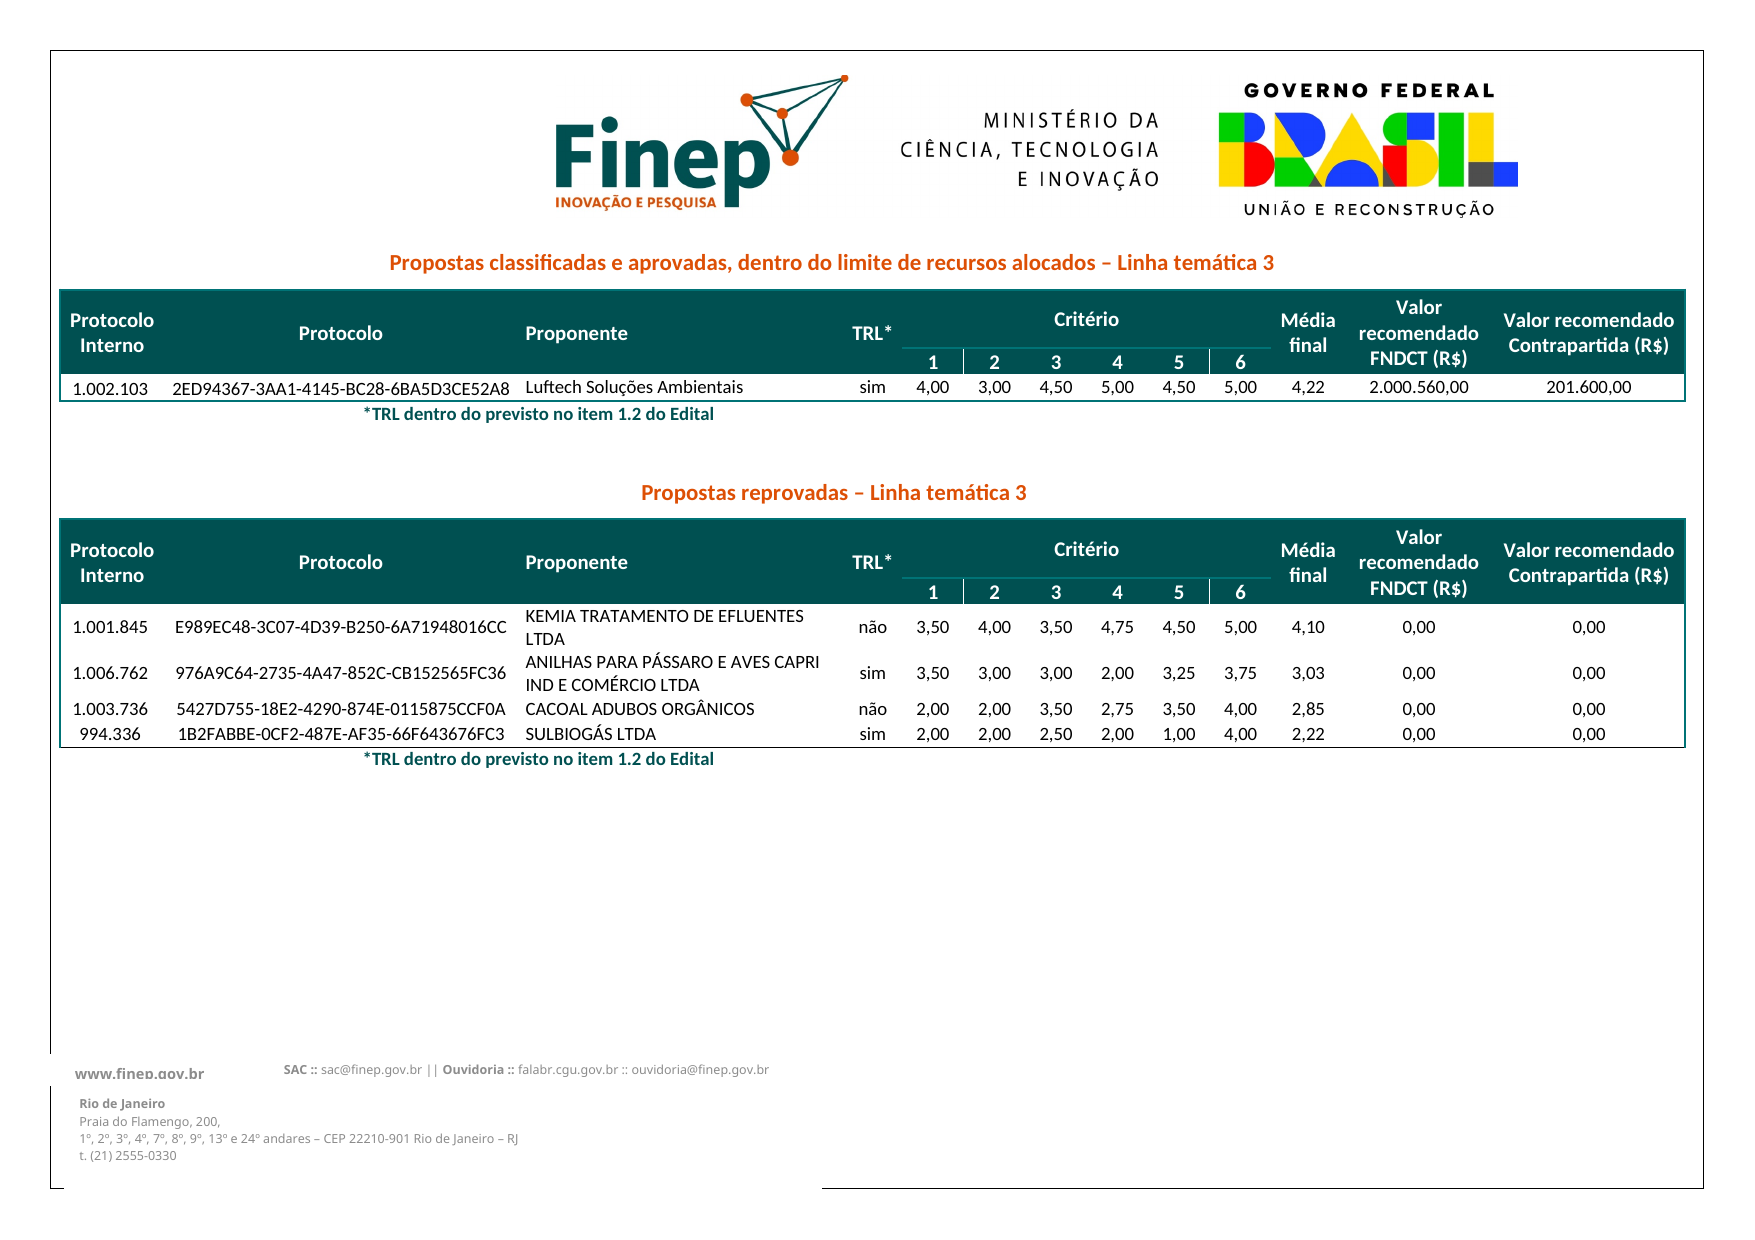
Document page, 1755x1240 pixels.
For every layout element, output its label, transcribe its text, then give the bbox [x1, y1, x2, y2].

table_cell 4,50 [1025, 375, 1087, 400]
table_cell 3,50 [902, 650, 963, 696]
table_header Protocolo [164, 291, 518, 374]
table_cell 4,00 [902, 375, 963, 400]
table_cell 2,50 [1025, 721, 1087, 747]
table_cell 5,00 [1210, 375, 1271, 400]
table_cell 4,50 [1148, 375, 1209, 400]
table_cell 2,00 [964, 696, 1025, 721]
text [0, 748, 50, 771]
table_cell 1.003.736 [61, 696, 164, 721]
table_cell KEMIA TRATAMENTO DE EFLUENTES LTDA [518, 604, 843, 650]
table_cell 3,50 [1025, 696, 1087, 721]
table_cell CACOAL ADUBOS ORGÂNICOS [518, 696, 843, 721]
table_cell 6 [1210, 349, 1271, 374]
table_cell 1 [902, 579, 963, 604]
table_header TRL* [843, 520, 902, 604]
table_header Protocolo Interno [61, 520, 164, 604]
table_cell 3,00 [1025, 650, 1087, 696]
table_header Valor recomendado FNDCT (R$) [1345, 291, 1493, 374]
table_cell 5,00 [1210, 604, 1271, 650]
table_cell 2,00 [902, 696, 963, 721]
text [0, 402, 50, 425]
table_cell 4,22 [1271, 375, 1345, 400]
table_cell 201.600,00 [1493, 375, 1684, 400]
text Propostas classificadas e aprovadas, dentro do limite de recursos alocados – Linha temática 3 [147, 248, 1518, 276]
table_cell 0,00 [1345, 650, 1493, 696]
text Propostas reprovadas – Linha temática 3 [150, 478, 1518, 506]
table_cell sim [843, 721, 902, 747]
table_cell 0,00 [1345, 696, 1493, 721]
table_cell 5 [1148, 579, 1209, 604]
table_cell 3,03 [1271, 650, 1345, 696]
table_header Valor recomendado Contrapartida (R$) [1493, 520, 1684, 604]
table_header Valor recomendado FNDCT (R$) [1345, 520, 1493, 604]
table_cell não [843, 696, 902, 721]
table_cell 3,25 [1148, 650, 1209, 696]
table_cell 3,50 [1025, 604, 1087, 650]
table_cell 6 [1210, 579, 1271, 604]
table_header Valor recomendado Contrapartida (R$) [1493, 291, 1684, 374]
table_cell 0,00 [1493, 604, 1684, 650]
table_cell sim [843, 650, 902, 696]
table_cell 1 [902, 349, 963, 374]
table_cell 3 [1025, 349, 1087, 374]
table_cell 2,22 [1271, 721, 1345, 747]
table_cell 3,50 [902, 604, 963, 650]
table_cell 994.336 [61, 721, 164, 747]
table_cell 4,00 [1210, 696, 1271, 721]
text *TRL dentro do previsto no item 1.2 do Edital [51, 748, 1518, 771]
table_header Protocolo Interno [61, 291, 164, 374]
table_cell 3,00 [964, 650, 1025, 696]
table_cell 4,00 [964, 604, 1025, 650]
table_header TRL* [843, 291, 902, 374]
table_cell 1.006.762 [61, 650, 164, 696]
table_header Média final [1271, 291, 1345, 374]
table_cell sim [843, 375, 902, 400]
table_cell 3,00 [964, 375, 1025, 400]
table_cell 976A9C64-2735-4A47-852C-CB152565FC36 [164, 650, 518, 696]
table_cell 2,00 [964, 721, 1025, 747]
table_header Proponente [518, 520, 843, 604]
table_header Critério [902, 520, 1271, 577]
table_cell 3,50 [1148, 696, 1209, 721]
table_cell 2,85 [1271, 696, 1345, 721]
table_cell 4 [1087, 349, 1148, 374]
table_cell 1B2FABBE-0CF2-487E-AF35-66F643676FC3 [164, 721, 518, 747]
table_cell 5,00 [1087, 375, 1148, 400]
table_cell 2 [964, 349, 1025, 374]
table_cell 2,00 [902, 721, 963, 747]
table_cell 2,00 [1087, 721, 1148, 747]
text *TRL dentro do previsto no item 1.2 do Edital [51, 402, 1518, 425]
table_cell 0,00 [1493, 721, 1684, 747]
table_cell SULBIOGÁS LTDA [518, 721, 843, 747]
table_cell 3 [1025, 579, 1087, 604]
table_header Protocolo [164, 520, 518, 604]
table_cell 4,00 [1210, 721, 1271, 747]
table_cell 2,75 [1087, 696, 1148, 721]
table_cell 1.001.845 [61, 604, 164, 650]
table_header Critério [902, 291, 1271, 347]
table_cell 4,10 [1271, 604, 1345, 650]
table_cell E989EC48-3C07-4D39-B250-6A71948016CC [164, 604, 518, 650]
table_cell 2ED94367-3AA1-4145-BC28-6BA5D3CE52A8 [164, 375, 518, 400]
table_cell 2,00 [1087, 650, 1148, 696]
table_cell 4,75 [1087, 604, 1148, 650]
table_cell 2.000.560,00 [1345, 375, 1493, 400]
table_cell ANILHAS PARA PÁSSARO E AVES CAPRI IND E COMÉRCIO LTDA [518, 650, 843, 696]
table_cell 0,00 [1493, 650, 1684, 696]
table_cell 4 [1087, 579, 1148, 604]
table_cell Luftech Soluções Ambientais [518, 375, 843, 400]
table_cell 0,00 [1345, 721, 1493, 747]
table_cell não [843, 604, 902, 650]
table_cell 2 [964, 579, 1025, 604]
table_cell 5 [1148, 349, 1209, 374]
table_cell 5427D755-18E2-4290-874E-0115875CCF0A [164, 696, 518, 721]
table_cell 0,00 [1345, 604, 1493, 650]
table_header Proponente [518, 291, 843, 374]
table_cell 1.002.103 [61, 375, 164, 400]
table_cell 3,75 [1210, 650, 1271, 696]
table_cell 4,50 [1148, 604, 1209, 650]
table_cell 0,00 [1493, 696, 1684, 721]
table_cell 1,00 [1148, 721, 1209, 747]
table_header Média final [1271, 520, 1345, 604]
